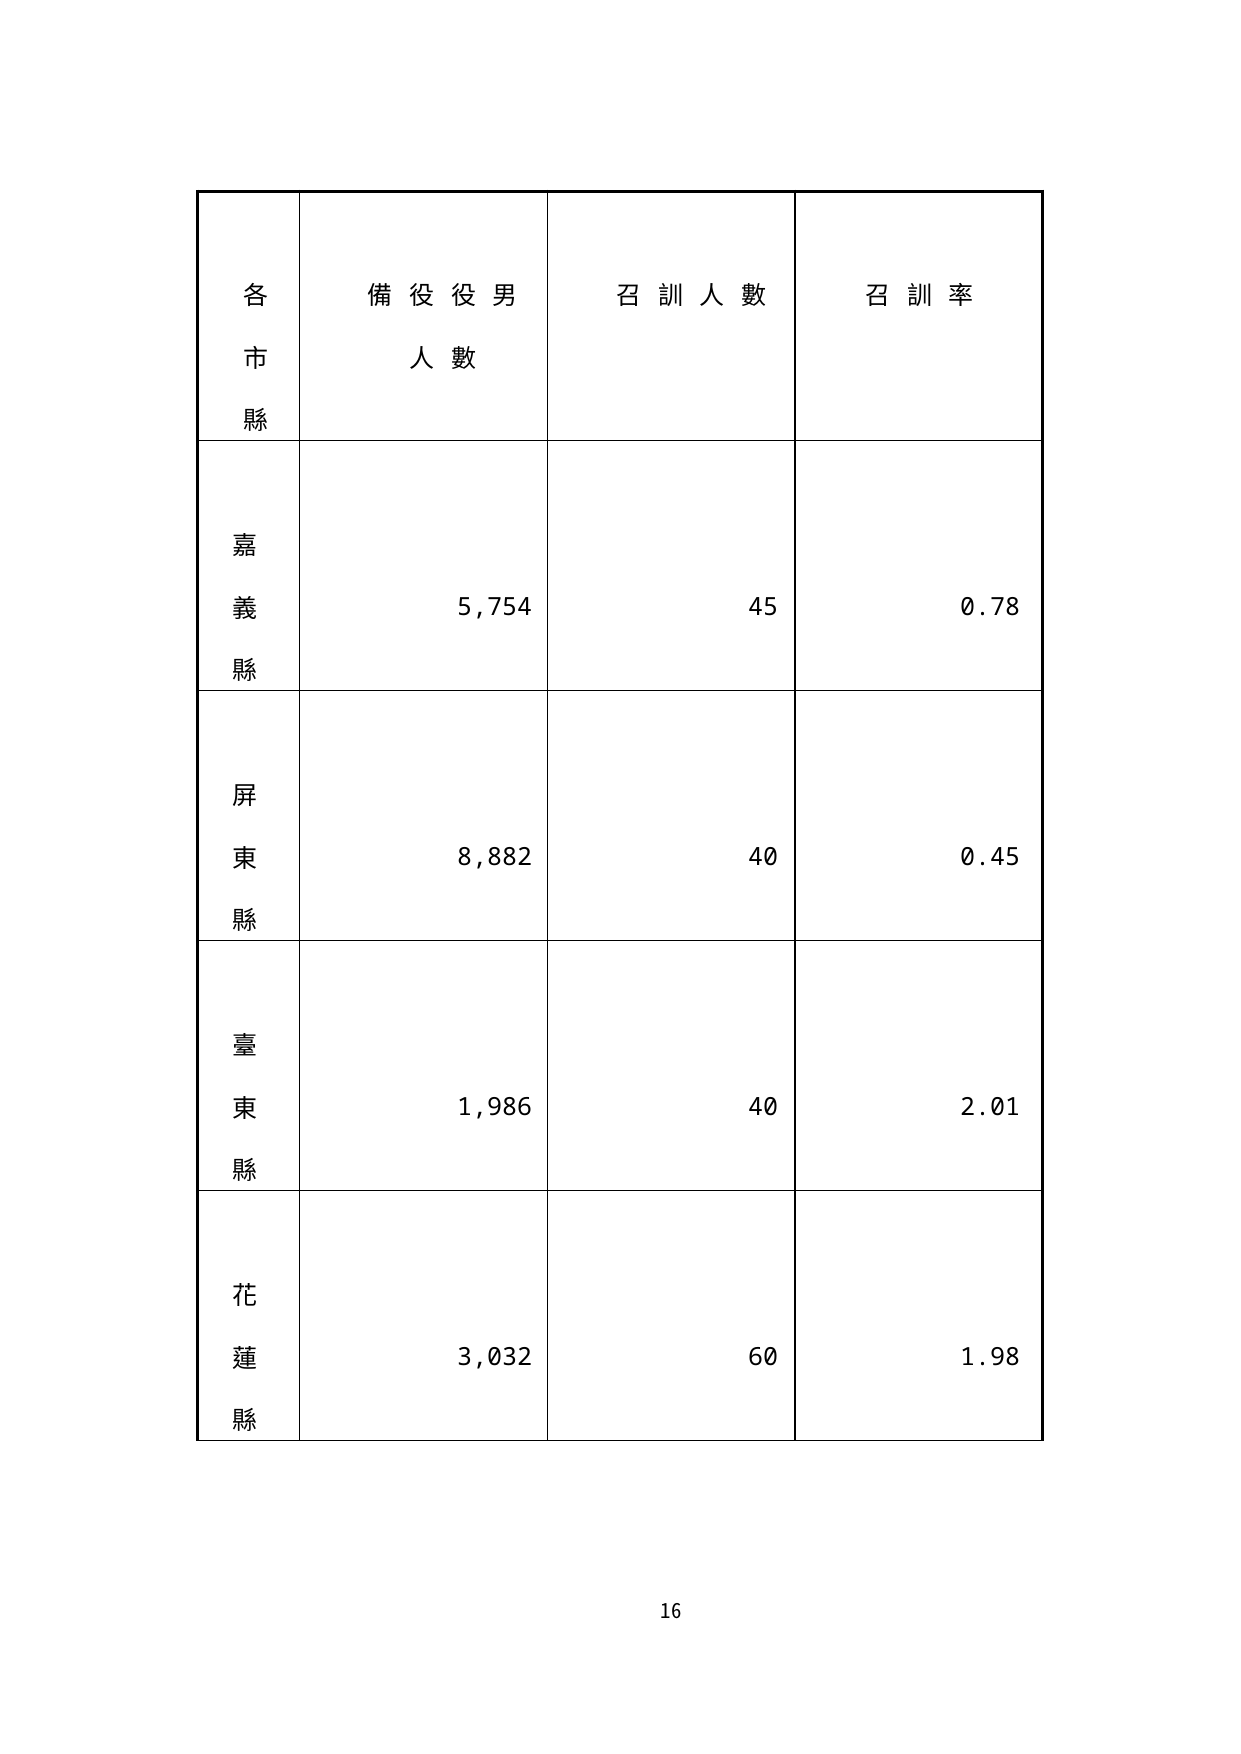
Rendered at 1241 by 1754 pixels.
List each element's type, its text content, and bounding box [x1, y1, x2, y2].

table_cell 3,032 [300, 1191, 547, 1439]
table_cell 45 [548, 441, 794, 689]
table_cell 2.01 [796, 941, 1041, 1189]
table_cell 40 [548, 691, 794, 939]
table_header 備役役男人數 [300, 193, 547, 439]
table_cell 1,986 [300, 941, 547, 1189]
table_cell 5,754 [300, 441, 547, 689]
table_header 召訓率 [796, 193, 1041, 439]
table_cell 屏東縣 [199, 691, 299, 939]
table_cell 8,882 [300, 691, 547, 939]
table_header 各市縣 [199, 193, 299, 439]
table_cell 花蓮縣 [199, 1191, 299, 1439]
table_cell 0.45 [796, 691, 1041, 939]
table_cell 嘉義縣 [199, 441, 299, 689]
table_header 召訓人數 [548, 193, 794, 439]
table_cell 0.78 [796, 441, 1041, 689]
table_cell 40 [548, 941, 794, 1189]
table_cell 60 [548, 1191, 794, 1439]
table_cell 1.98 [796, 1191, 1041, 1439]
table_cell 臺東縣 [199, 941, 299, 1189]
